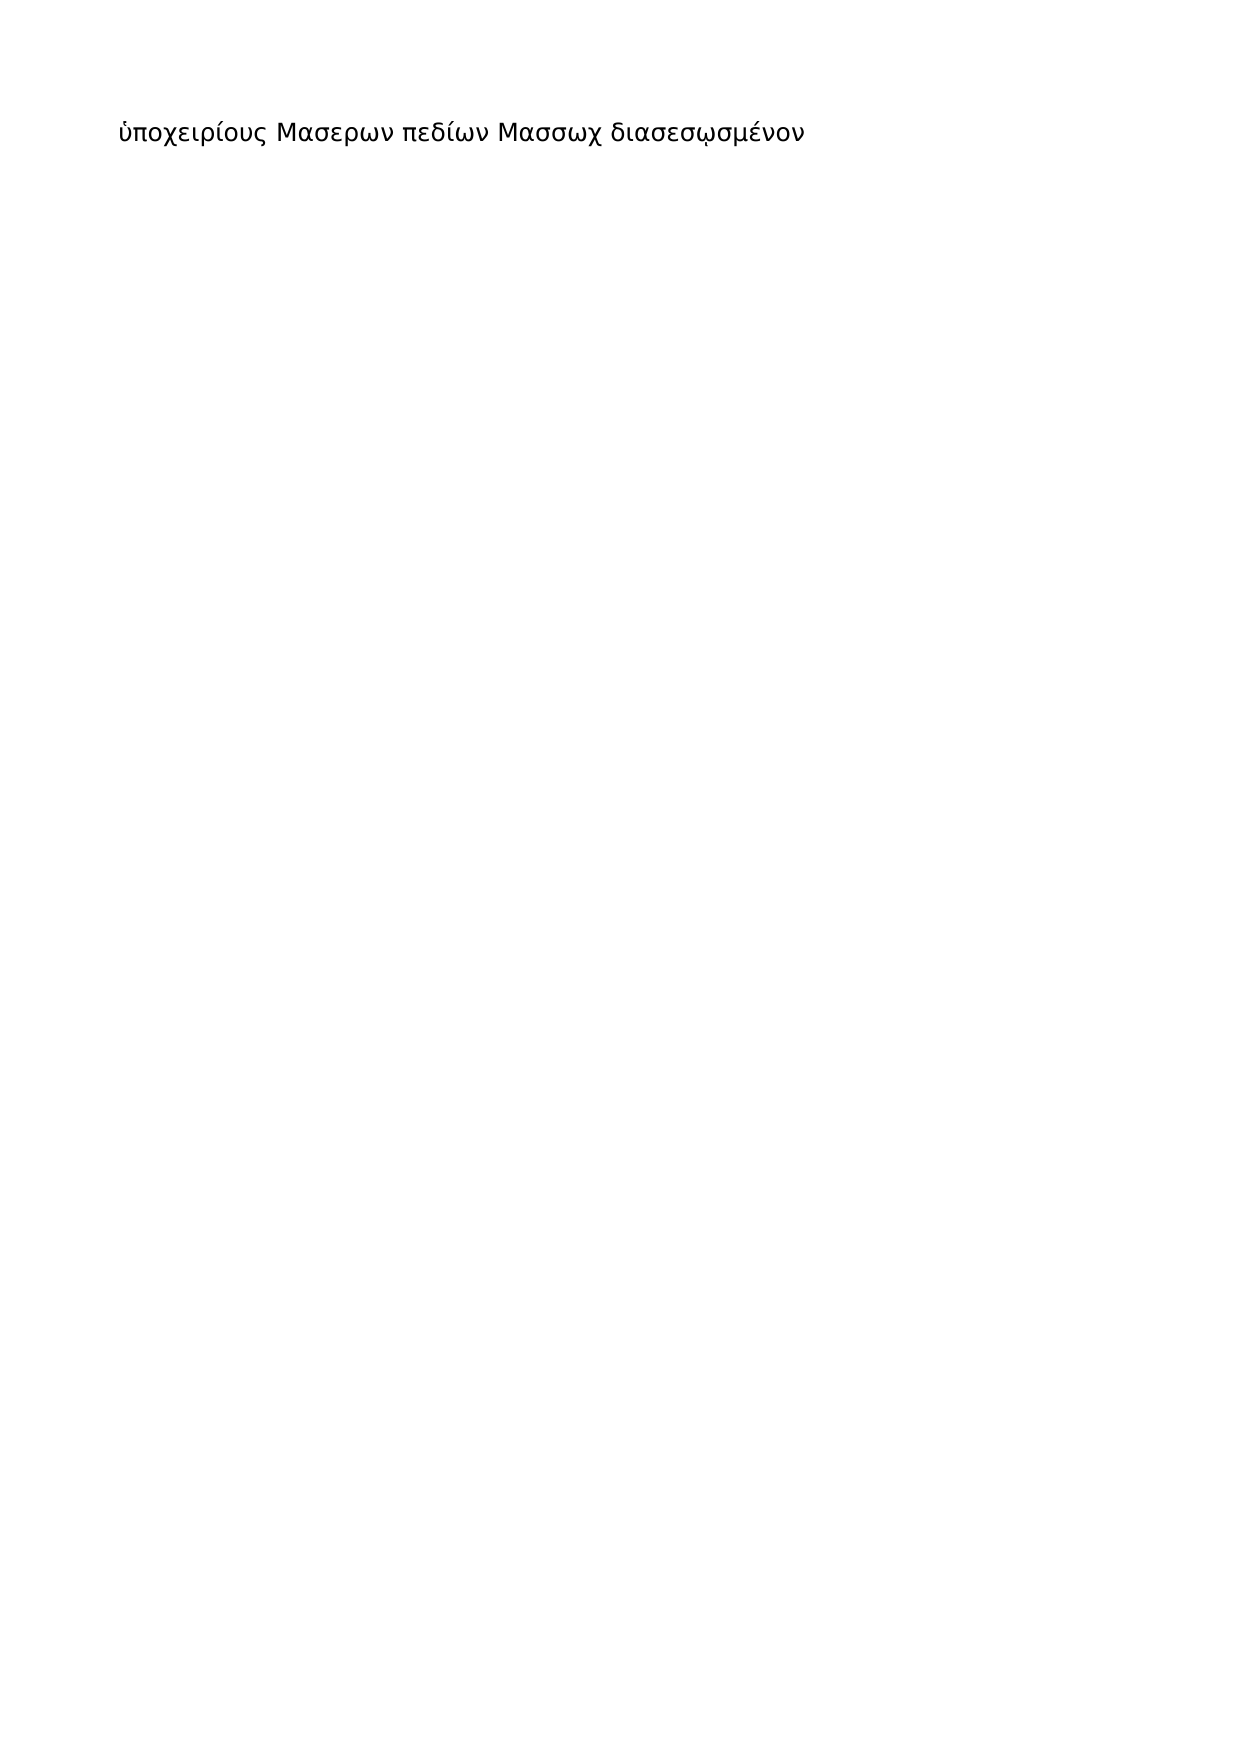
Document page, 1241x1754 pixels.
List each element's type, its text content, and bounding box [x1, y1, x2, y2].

text ὑποχειρίους Μασερων πεδίων Μασσωχ διασεσῳσμένον [118, 118, 1122, 147]
